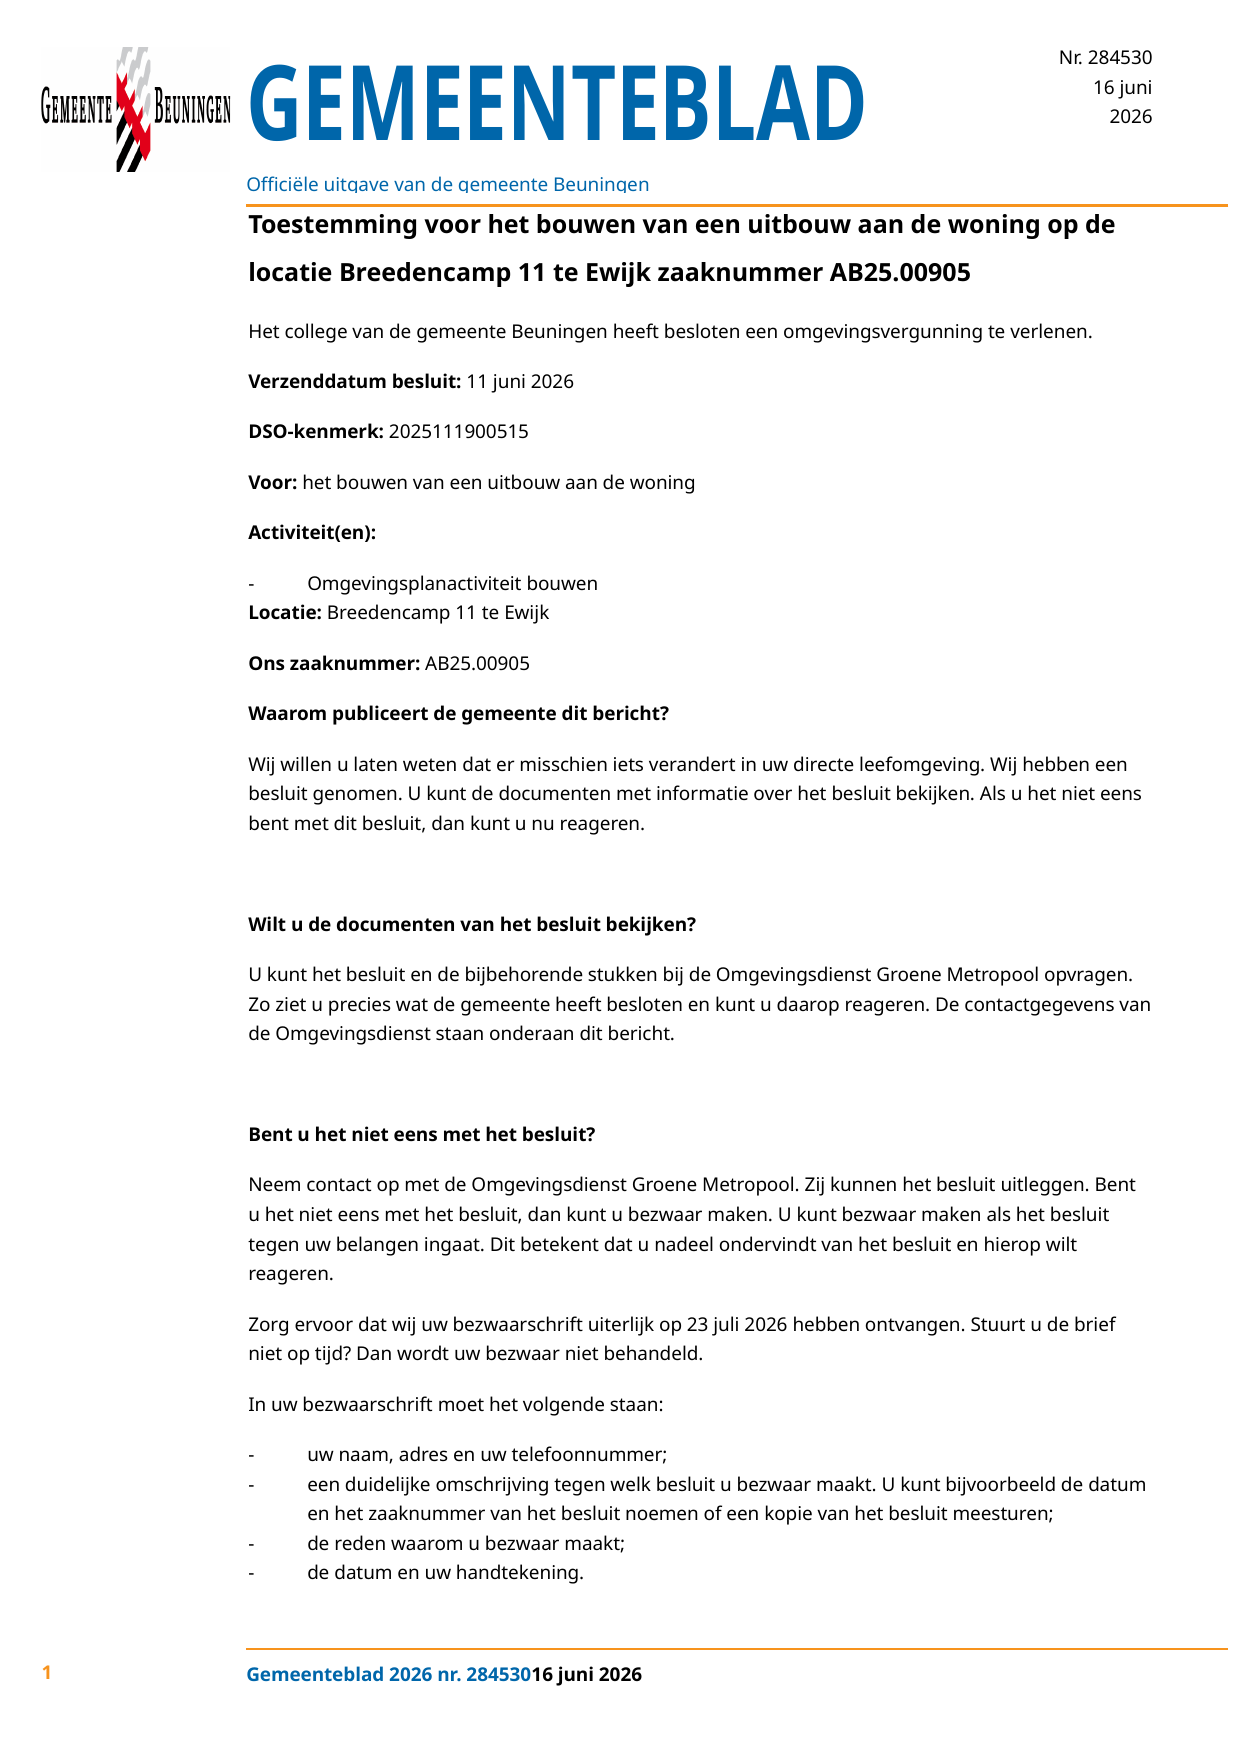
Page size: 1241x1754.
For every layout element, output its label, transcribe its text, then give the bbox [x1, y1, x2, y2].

text Waarom publiceert de gemeente dit bericht? [248, 700, 1152, 726]
text DSO-kenmerk: 2025111900515 [248, 419, 1152, 444]
text Zorg ervoor dat wij uw bezwaarschrift uiterlijk op 23 juli 2026 hebben ontvangen. Stuurt u de brief niet op tijd? Dan wordt uw bezwaar niet behandeld. [248, 1311, 1152, 1366]
text Wilt u de documenten van het besluit bekijken? [248, 911, 1152, 937]
list de reden waarom u bezwaar maakt; [248, 1530, 1152, 1556]
text Neem contact op met de Omgevingsdienst Groene Metropool. Zij kunnen het besluit uitleggen. Bent u het niet eens met het besluit, dan kunt u bezwaar maken. U kunt bezwaar maken als het besluit tegen uw belangen ingaat. Dit betekent dat u nadeel ondervindt van het besluit en hierop wilt reageren. [248, 1172, 1152, 1286]
list de datum en uw handtekening. [248, 1559, 1152, 1585]
text Locatie: Breedencamp 11 te Ewijk [248, 599, 1152, 625]
text Verzenddatum besluit: 11 juni 2026 [248, 368, 1152, 394]
text Voor: het bouwen van een uitbouw aan de woning [248, 469, 1152, 495]
text Wij willen u laten weten dat er misschien iets verandert in uw directe leefomgeving. Wij hebben een besluit genomen. U kunt de documenten met informatie over het besluit bekijken. Als u het niet eens bent met dit besluit, dan kunt u nu reageren. [248, 751, 1152, 836]
text In uw bezwaarschrift moet het volgende staan: [248, 1391, 1152, 1417]
picture [41, 47, 231, 172]
list een duidelijke omschrijving tegen welk besluit u bezwaar maakt. U kunt bijvoorbeeld de datum en het zaaknummer van het besluit noemen of een kopie van het besluit meesturen; [248, 1471, 1152, 1526]
text Ons zaaknummer: AB25.00905 [248, 650, 1152, 676]
text Het college van de gemeente Beuningen heeft besloten een omgevingsvergunning te verlenen. [248, 318, 1152, 344]
text U kunt het besluit en de bijbehorende stukken bij de Omgevingsdienst Groene Metropool opvragen. Zo ziet u precies wat de gemeente heeft besloten en kunt u daarop reageren. De contactgegevens van de Omgevingsdienst staan onderaan dit bericht. [248, 961, 1152, 1046]
text Toestemming voor het bouwen van een uitbouw aan de woning op de locatie Breedencamp 11 te Ewijk zaaknummer AB25.00905 [248, 207, 1152, 288]
list Omgevingsplanactiviteit bouwen [248, 570, 1152, 596]
text Activiteit(en): [248, 519, 1152, 545]
list uw naam, adres en uw telefoonnummer; [248, 1441, 1152, 1467]
text Bent u het niet eens met het besluit? [248, 1121, 1152, 1147]
